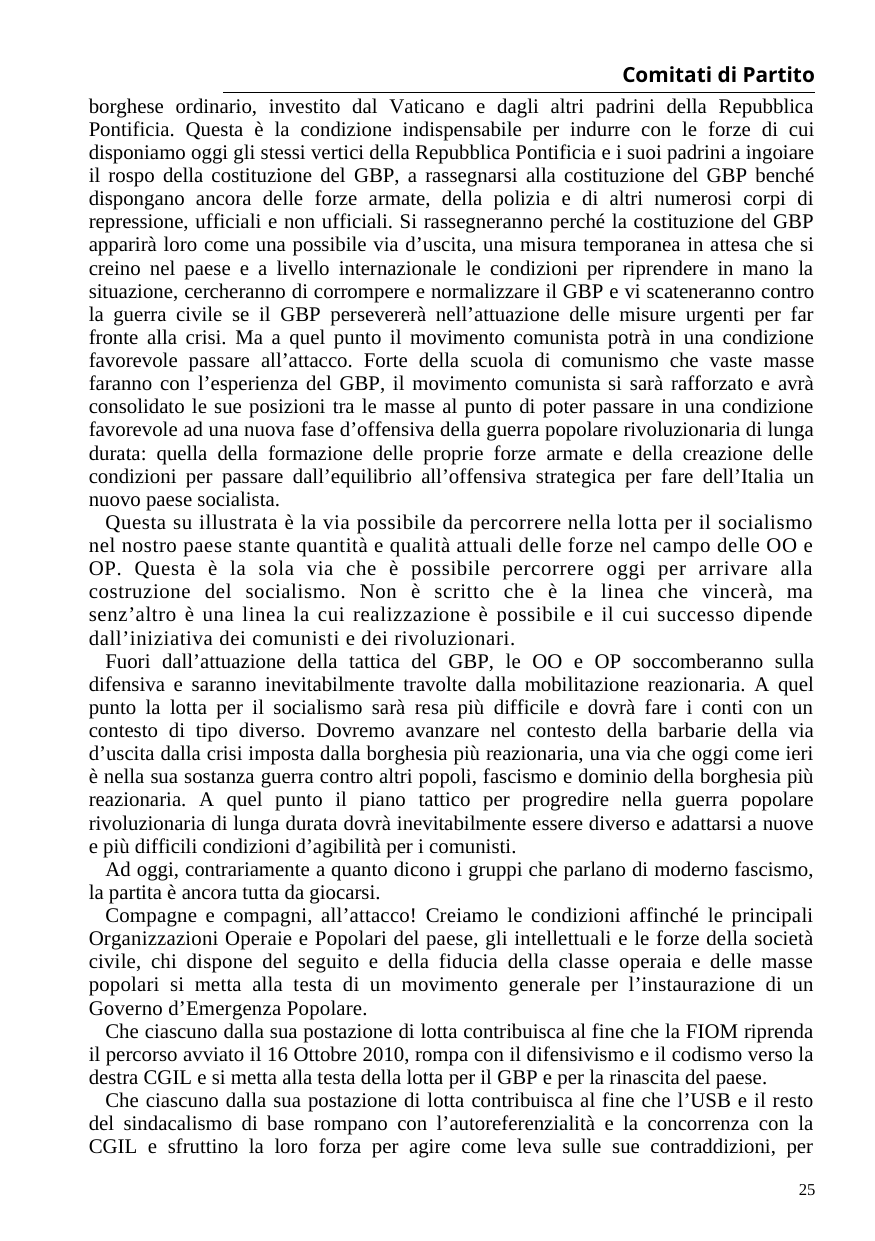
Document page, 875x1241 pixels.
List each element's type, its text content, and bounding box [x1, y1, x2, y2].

text borghese ordinario, investito dal Vaticano e dagli altri padrini della Repubblica Pontificia. Questa è la condizione indispensabile per indurre con le forze di cui disponiamo oggi gli stessi vertici della Repubblica Pontificia e i suoi padrini a ingoiare il rospo della costituzione del GBP, a rassegnarsi alla costituzione del GBP benché dispongano ancora delle forze armate, della polizia e di altri numerosi corpi di repressione, ufficiali e non ufficiali. Si rassegneranno perché la costituzione del GBP apparirà loro come una possibile via d’uscita, una misura temporanea in attesa che si creino nel paese e a livello internazionale le condizioni per riprendere in mano la situazione, cercheranno di corrompere e normalizzare il GBP e vi scateneranno contro la guerra civile se il GBP persevererà nell’attuazione delle misure urgenti per far fronte alla crisi. Ma a quel punto il movimento comunista potrà in una condizione favorevole passare all’attacco. Forte della scuola di comunismo che vaste masse faranno con l’esperienza del GBP, il movimento comunista si sarà rafforzato e avrà consolidato le sue posizioni tra le masse al punto di poter passare in una condizione favorevole ad una nuova fase d’offensiva della guerra popolare rivoluzionaria di lunga durata: quella della formazione delle proprie forze armate e della creazione delle condizioni per passare dall’equilibrio all’offensiva strategica per fare dell’Italia un nuovo paese socialista. [88, 94, 815, 511]
text Comitati di Partito [223, 71, 815, 86]
text Compagne e compagni, all’attacco! Creiamo le condizioni affinché le principali Organizzazioni Operaie e Popolari del paese, gli intellettuali e le forze della società civile, chi dispone del seguito e della fiducia della classe operaia e delle masse popolari si metta alla testa di un movimento generale per l’instaurazione di un Governo d’Emergenza Popolare. [88, 904, 815, 1019]
text Che ciascuno dalla sua postazione di lotta contribuisca al fine che la FIOM riprenda il percorso avviato il 16 Ottobre 2010, rompa con il difensivismo e il codismo verso la destra CGIL e si metta alla testa della lotta per il GBP e per la rinascita del paese. [88, 1019, 815, 1089]
text Ad oggi, contrariamente a quanto dicono i gruppi che parlano di moderno fascismo, la partita è ancora tutta da giocarsi. [88, 858, 815, 904]
text Questa su illustrata è la via possibile da percorrere nella lotta per il socialismo nel nostro paese stante quantità e qualità attuali delle forze nel campo delle OO e OP. Questa è la sola via che è possibile percorrere oggi per arrivare alla costruzione del socialismo. Non è scritto che è la linea che vincerà, ma senz’altro è una linea la cui realizzazione è possibile e il cui successo dipende dall’iniziativa dei comunisti e dei rivoluzionari. [88, 511, 815, 649]
text Fuori dall’attuazione della tattica del GBP, le OO e OP soccomberanno sulla difensiva e saranno inevitabilmente travolte dalla mobilitazione reazionaria. A quel punto la lotta per il socialismo sarà resa più difficile e dovrà fare i conti con un contesto di tipo diverso. Dovremo avanzare nel contesto della barbarie della via d’uscita dalla crisi imposta dalla borghesia più reazionaria, una via che oggi come ieri è nella sua sostanza guerra contro altri popoli, fascismo e dominio della borghesia più reazionaria. A quel punto il piano tattico per progredire nella guerra popolare rivoluzionaria di lunga durata dovrà inevitabilmente essere diverso e adattarsi a nuove e più difficili condizioni d’agibilità per i comunisti. [88, 649, 815, 858]
text Che ciascuno dalla sua postazione di lotta contribuisca al fine che l’USB e il resto del sindacalismo di base rompano con l’autoreferenzialità e la concorrenza con la CGIL e sfruttino la loro forza per agire come leva sulle sue contraddizioni, per [88, 1089, 815, 1158]
